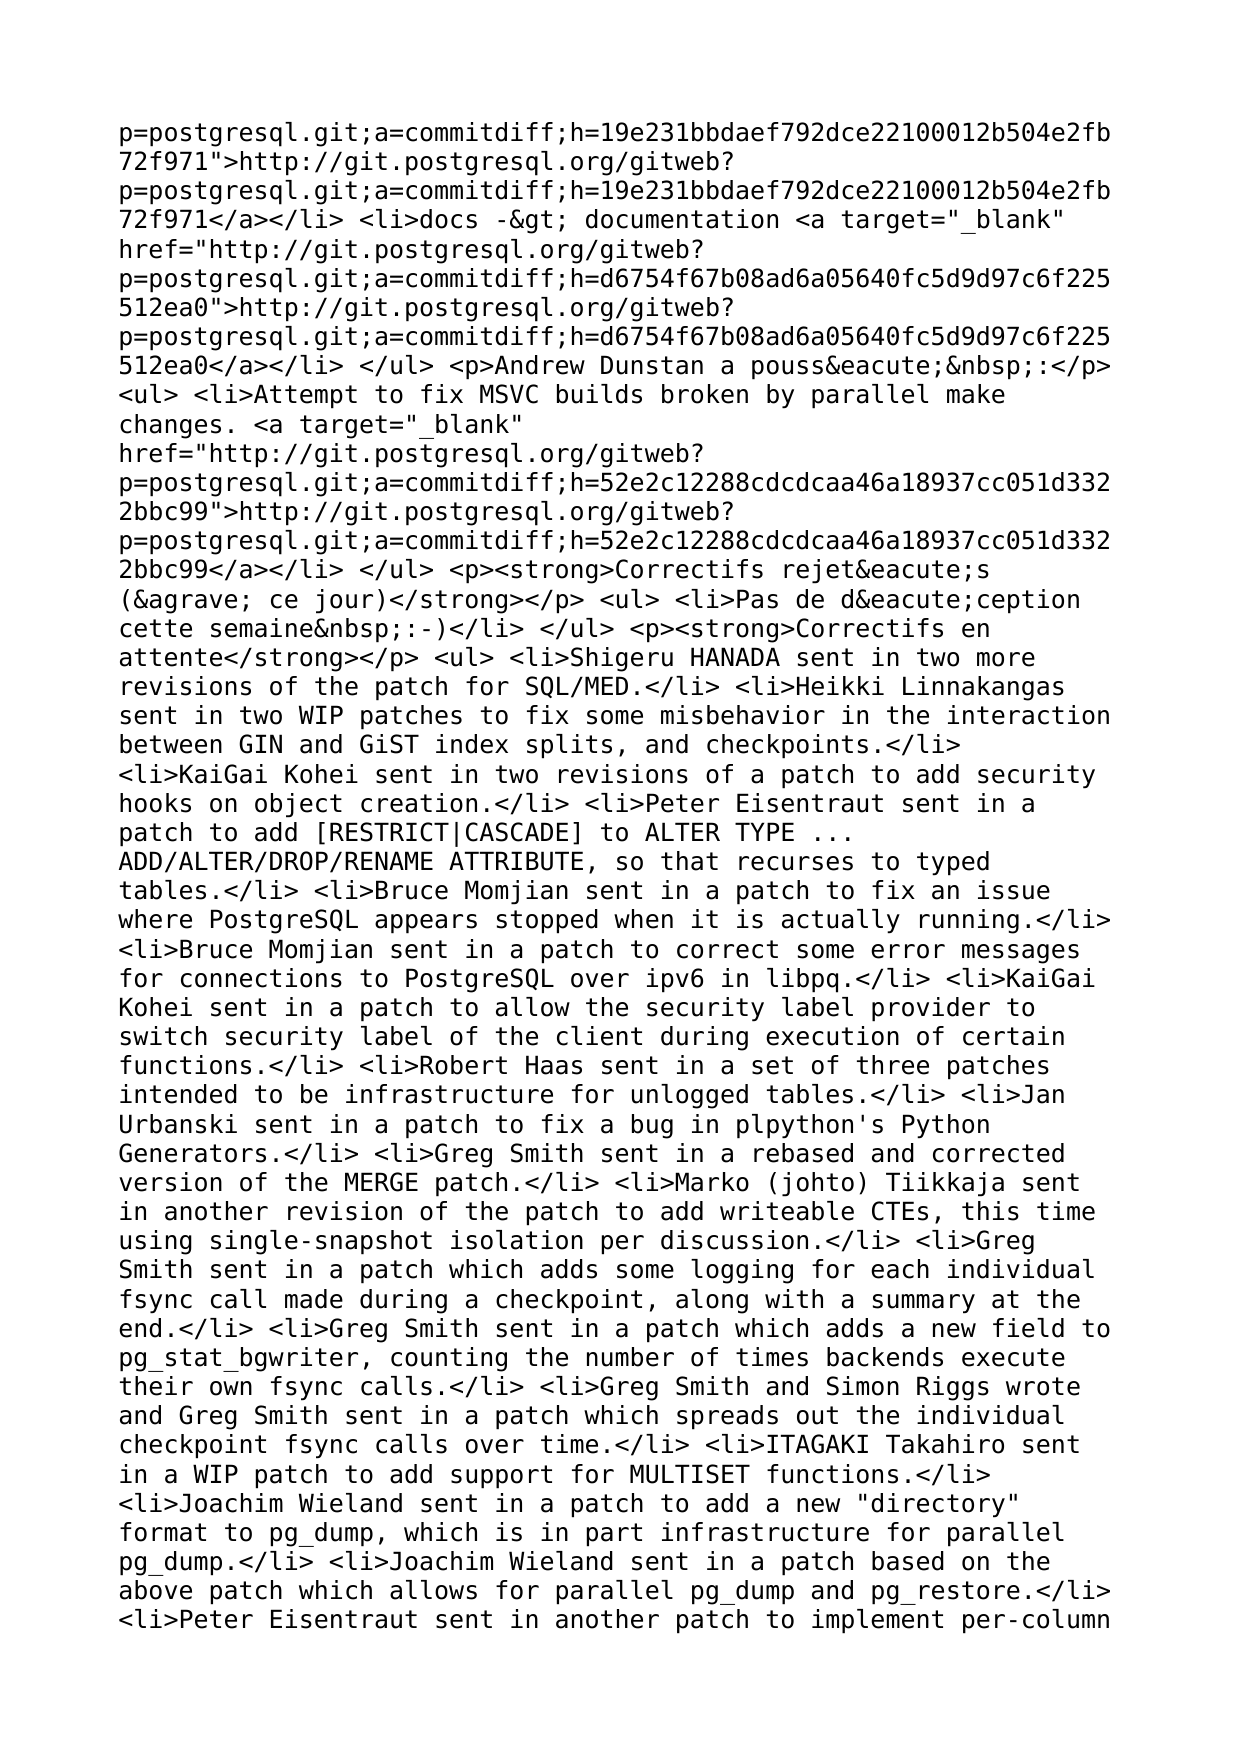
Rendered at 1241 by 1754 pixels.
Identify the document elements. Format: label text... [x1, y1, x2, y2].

text p=postgresql.git;a=commitdiff;h=19e231bbdaef792dce22100012b504e2fb72f971">http://git.postgresql.org/gitweb?p=postgresql.git;a=commitdiff;h=19e231bbdaef792dce22100012b504e2fb72f971</a></li> <li>docs -&gt; documentation <a target="_blank" href="http://git.postgresql.org/gitweb?p=postgresql.git;a=commitdiff;h=d6754f67b08ad6a05640fc5d9d97c6f225512ea0">http://git.postgresql.org/gitweb?p=postgresql.git;a=commitdiff;h=d6754f67b08ad6a05640fc5d9d97c6f225512ea0</a></li> </ul> <p>Andrew Dunstan a pouss&eacute;&nbsp;:</p> <ul> <li>Attempt to fix MSVC builds broken by parallel make changes. <a target="_blank" href="http://git.postgresql.org/gitweb?p=postgresql.git;a=commitdiff;h=52e2c12288cdcdcaa46a18937cc051d3322bbc99">http://git.postgresql.org/gitweb?p=postgresql.git;a=commitdiff;h=52e2c12288cdcdcaa46a18937cc051d3322bbc99</a></li> </ul> <p><strong>Correctifs rejet&eacute;s (&agrave; ce jour)</strong></p> <ul> <li>Pas de d&eacute;ception cette semaine&nbsp;:-)</li> </ul> <p><strong>Correctifs en attente</strong></p> <ul> <li>Shigeru HANADA sent in two more revisions of the patch for SQL/MED.</li> <li>Heikki Linnakangas sent in two WIP patches to fix some misbehavior in the interaction between GIN and GiST index splits, and checkpoints.</li> <li>KaiGai Kohei sent in two revisions of a patch to add security hooks on object creation.</li> <li>Peter Eisentraut sent in a patch to add [RESTRICT|CASCADE] to ALTER TYPE ... ADD/ALTER/DROP/RENAME ATTRIBUTE, so that recurses to typed tables.</li> <li>Bruce Momjian sent in a patch to fix an issue where PostgreSQL appears stopped when it is actually running.</li> <li>Bruce Momjian sent in a patch to correct some error messages for connections to PostgreSQL over ipv6 in libpq.</li> <li>KaiGai Kohei sent in a patch to allow the security label provider to switch security label of the client during execution of certain functions.</li> <li>Robert Haas sent in a set of three patches intended to be infrastructure for unlogged tables.</li> <li>Jan Urbanski sent in a patch to fix a bug in plpython's Python Generators.</li> <li>Greg Smith sent in a rebased and corrected version of the MERGE patch.</li> <li>Marko (johto) Tiikkaja sent in another revision of the patch to add writeable CTEs, this time using single-snapshot isolation per discussion.</li> <li>Greg Smith sent in a patch which adds some logging for each individual fsync call made during a checkpoint, along with a summary at the end.</li> <li>Greg Smith sent in a patch which adds a new field to pg_stat_bgwriter, counting the number of times backends execute their own fsync calls.</li> <li>Greg Smith and Simon Riggs wrote and Greg Smith sent in a patch which spreads out the individual checkpoint fsync calls over time.</li> <li>ITAGAKI Takahiro sent in a WIP patch to add support for MULTISET functions.</li> <li>Joachim Wieland sent in a patch to add a new "directory" format to pg_dump, which is in part infrastructure for parallel pg_dump.</li> <li>Joachim Wieland sent in a patch based on the above patch which allows for parallel pg_dump and pg_restore.</li> <li>Peter Eisentraut sent in another patch to implement per-column [118, 118, 1122, 1635]
